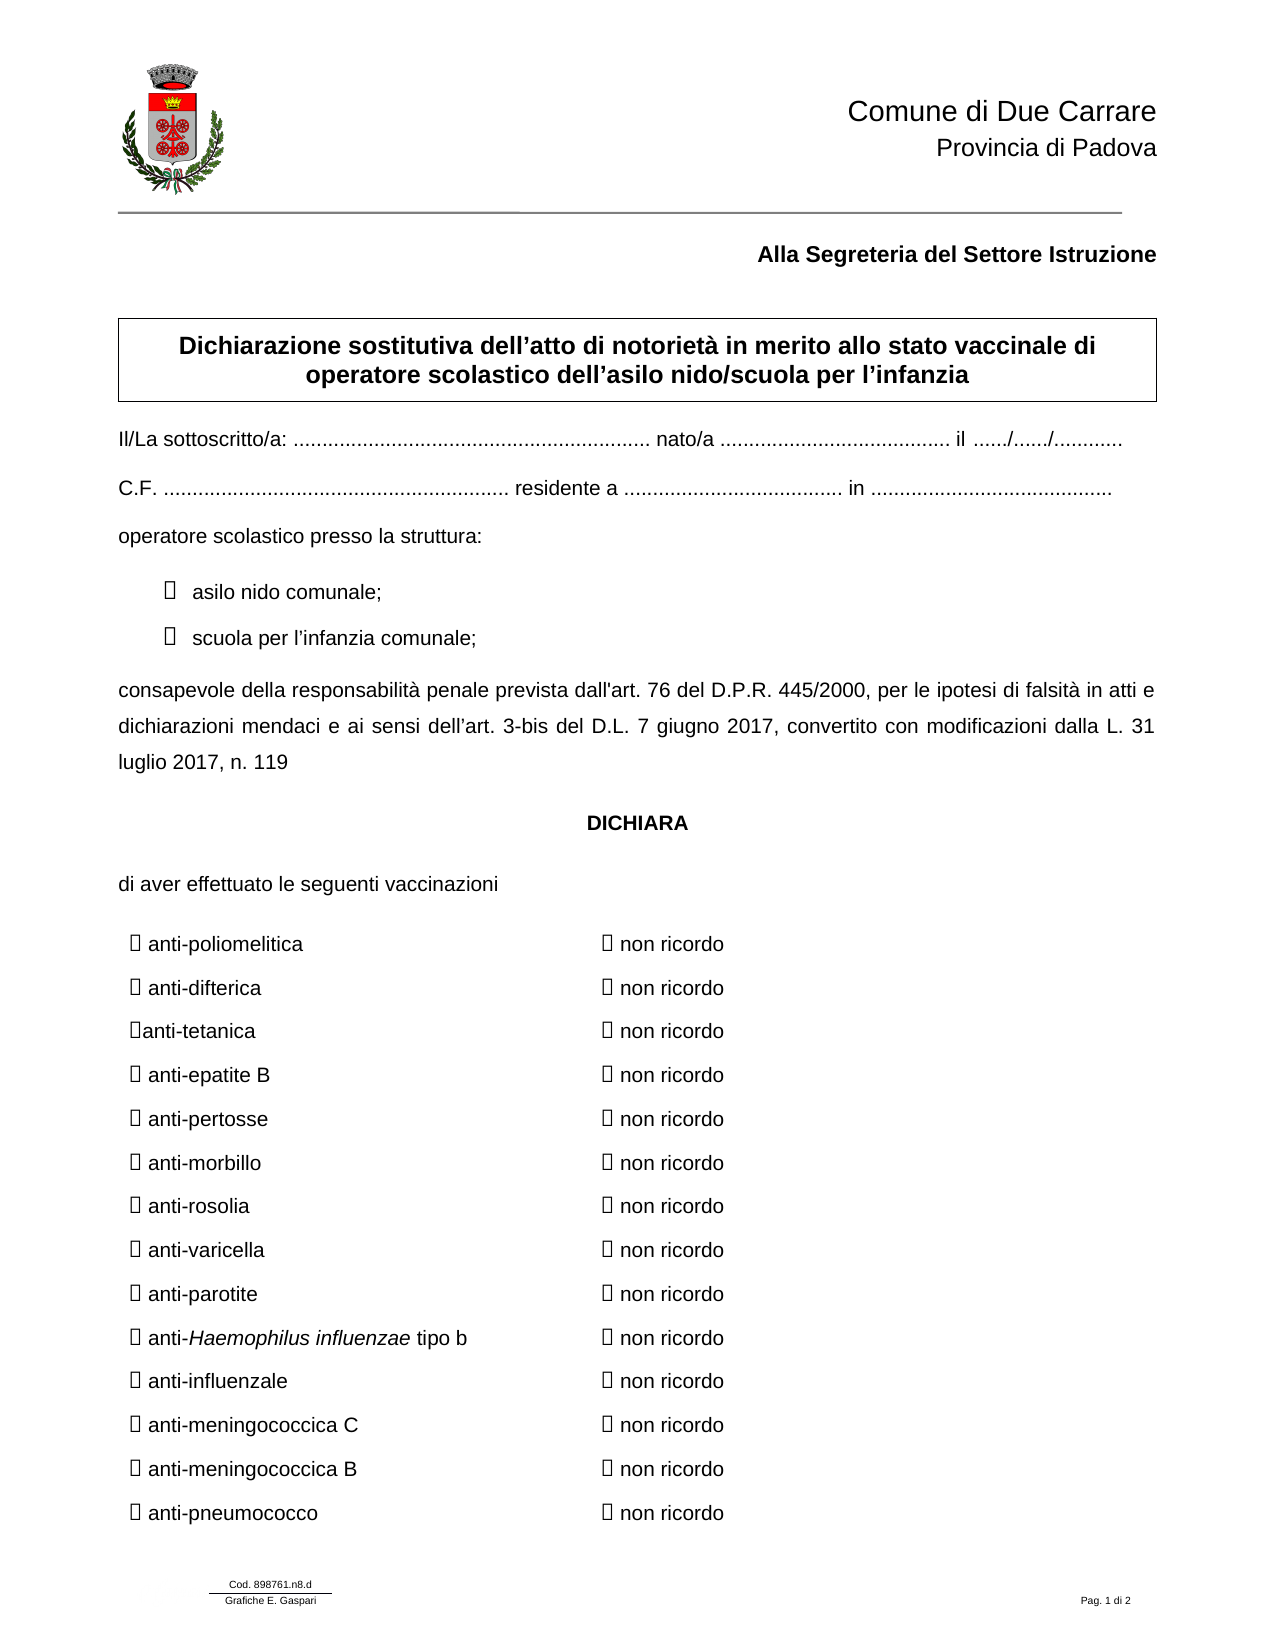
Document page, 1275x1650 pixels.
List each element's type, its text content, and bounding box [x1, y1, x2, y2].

table_cell  non ricordo [589, 1402, 1156, 1446]
table_cell  anti-influenzale [117, 1358, 589, 1402]
text consapevole della responsabilità penale prevista dall'art. 76 del D.P.R. 445/2000, per le ipotesi di falsità in atti e dichiarazioni mendaci e ai sensi dell’art. 3-bis del D.L. 7 giugno 2017, convertito con modificazioni dalla L. 31 luglio 2017, n. 119 [118, 678, 1157, 774]
text di aver effettuato le seguenti vaccinazioni [118, 872, 1157, 896]
table_cell  non ricordo [589, 964, 1156, 1008]
text  asilo nido comunale; [162, 572, 1157, 606]
table_cell  non ricordo [589, 1271, 1156, 1314]
table_cell  non ricordo [589, 1183, 1156, 1227]
table_cell  anti-difterica [117, 964, 589, 1008]
table_cell  non ricordo [589, 1008, 1156, 1052]
table_cell  non ricordo [589, 1096, 1156, 1139]
text Il/La sottoscritto/a: .............................................................. nato/a ........................................ il ....../....../............ [118, 427, 1157, 451]
table_header Dichiarazione sostitutiva dell’atto di notorietà in merito allo stato vaccinale di operatore scolastico dell’asilo nido/scuola per l’infanzia [119, 319, 1156, 401]
table_cell  anti-varicella [117, 1227, 589, 1271]
table_cell  anti-pertosse [117, 1096, 589, 1139]
table_cell  anti-rosolia [117, 1183, 589, 1227]
table_cell  non ricordo [589, 1227, 1156, 1271]
table_cell anti-tetanica [117, 1008, 589, 1052]
table_cell  non ricordo [589, 1489, 1156, 1533]
text Alla Segreteria del Settore Istruzione [118, 241, 1157, 267]
picture [122, 64, 224, 195]
text DICHIARA [118, 811, 1157, 835]
table_cell  non ricordo [589, 1139, 1156, 1183]
table_header  anti-poliomelitica [117, 921, 589, 964]
text operatore scolastico presso la struttura: [118, 524, 1157, 548]
table_cell  non ricordo [589, 1446, 1156, 1489]
text Comune di Due Carrare [224, 94, 1157, 128]
table_cell  anti-Haemophilus influenzae tipo b [117, 1314, 589, 1358]
text Provincia di Padova [224, 133, 1157, 162]
text  scuola per l’infanzia comunale; [162, 619, 1157, 653]
table_cell  non ricordo [589, 1052, 1156, 1096]
table_header  non ricordo [589, 921, 1156, 964]
table_cell  anti-epatite B [117, 1052, 589, 1096]
table_cell  non ricordo [589, 1358, 1156, 1402]
text C.F. ............................................................ residente a ...................................... in .......................................... [118, 475, 1157, 499]
table_cell  anti-pneumococco [117, 1489, 589, 1533]
table_cell  anti-parotite [117, 1271, 589, 1314]
table_cell  anti-meningococcica C [117, 1402, 589, 1446]
table_cell  anti-morbillo [117, 1139, 589, 1183]
table_cell  non ricordo [589, 1314, 1156, 1358]
table_cell  anti-meningococcica B [117, 1446, 589, 1489]
